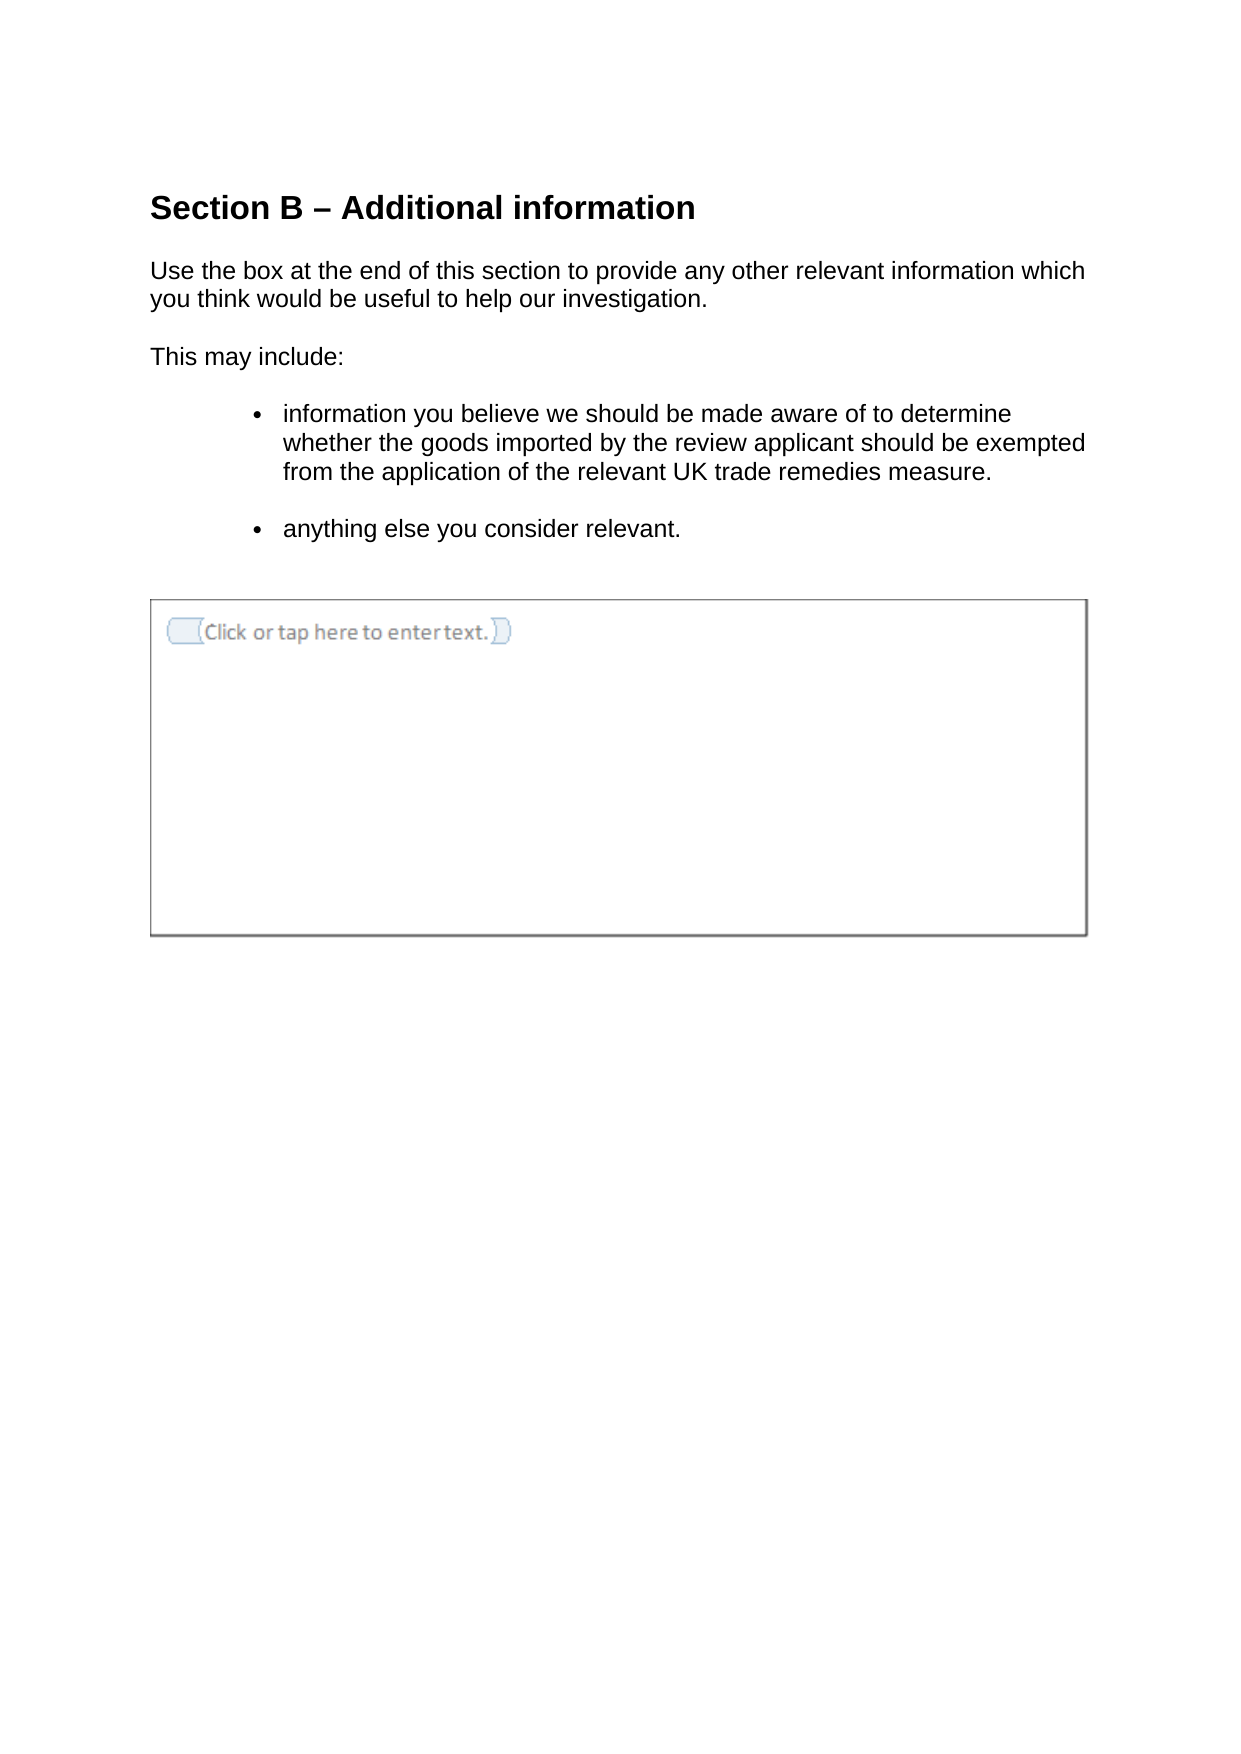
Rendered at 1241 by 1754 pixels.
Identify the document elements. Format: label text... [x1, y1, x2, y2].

text Section B – Additional information [150, 188, 1090, 227]
list anything else you consider relevant. [253, 514, 1090, 543]
text Use the box at the end of this section to provide any other relevant information which you think would be useful to help our investigation. [150, 256, 1090, 313]
text This may include: [150, 342, 1090, 371]
list information you believe we should be made aware of to determine whether the goods imported by the review applicant should be exempted from the application of the relevant UK trade remedies measure. [253, 399, 1090, 486]
